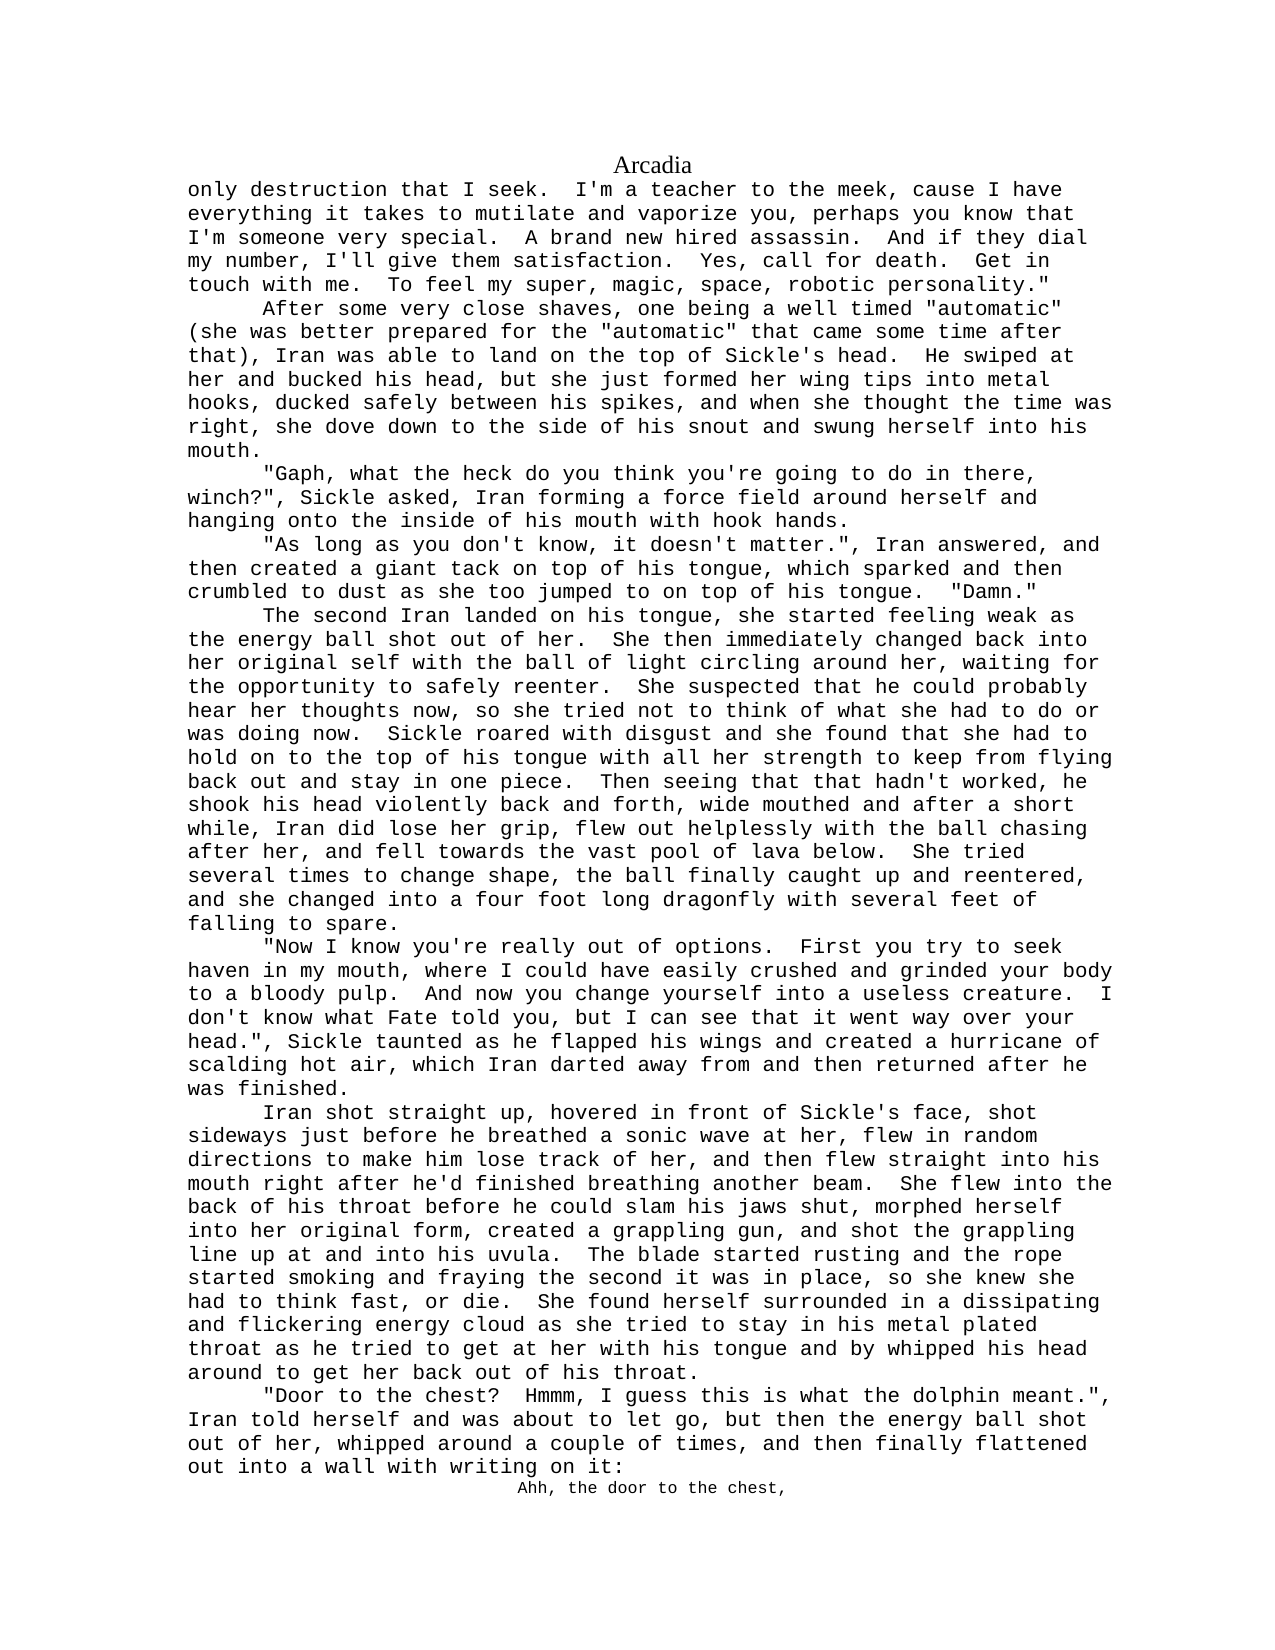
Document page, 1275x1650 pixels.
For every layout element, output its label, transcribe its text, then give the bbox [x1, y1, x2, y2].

text The second Iran landed on his tongue, she started feeling weak as the energy ball shot out of her. She then immediately changed back into her original self with the ball of light circling around her, waiting for the opportunity to safely reenter. She suspected that he could probably hear her thoughts now, so she tried not to think of what she had to do or was doing now. Sickle roared with disgust and she found that she had to hold on to the top of his tongue with all her strength to keep from flying back out and stay in one piece. Then seeing that that hadn't worked, he shook his head violently back and forth, wide mouthed and after a short while, Iran did lose her grip, flew out helplessly with the ball chasing after her, and fell towards the vast pool of lava below. She tried several times to change shape, the ball finally caught up and reentered, and she changed into a four foot long dragonfly with several feet of falling to spare. [187, 605, 1117, 936]
text Ahh, the door to the chest, [187, 1480, 1117, 1499]
text only destruction that I seek. I'm a teacher to the meek, cause I have everything it takes to mutilate and vaporize you, perhaps you know that I'm someone very special. A brand new hired assassin. And if they dial my number, I'll give them satisfaction. Yes, call for death. Get in touch with me. To feel my super, magic, space, robotic personality." [187, 179, 1117, 298]
text Iran shot straight up, hovered in front of Sickle's face, shot sideways just before he breathed a sonic wave at her, flew in random directions to make him lose track of her, and then flew straight into his mouth right after he'd finished breathing another beam. She flew into the back of his throat before he could slam his jaws shut, morphed herself into her original form, created a grappling gun, and shot the grappling line up at and into his uvula. The blade started rusting and the rope started smoking and fraying the second it was in place, so she knew she had to think fast, or die. She found herself surrounded in a dissipating and flickering energy cloud as she tried to stay in his metal plated throat as he tried to get at her with his tongue and by whipped his head around to get her back out of his throat. [187, 1102, 1117, 1385]
text "Now I know you're really out of options. First you try to seek haven in my mouth, where I could have easily crushed and grinded your body to a bloody pulp. And now you change yourself into a useless creature. I don't know what Fate told you, but I can see that it went way over your head.", Sickle taunted as he flapped his wings and created a hurricane of scalding hot air, which Iran darted away from and then returned after he was finished. [187, 936, 1117, 1102]
text "Door to the chest? Hmmm, I guess this is what the dolphin meant.", Iran told herself and was about to let go, but then the energy ball shot out of her, whipped around a couple of times, and then finally flattened out into a wall with writing on it: [187, 1385, 1117, 1480]
text "As long as you don't know, it doesn't matter.", Iran answered, and then created a giant tack on top of his tongue, which sparked and then crumbled to dust as she too jumped to on top of his tongue. "Damn." [187, 534, 1117, 605]
text After some very close shaves, one being a well timed "automatic" (she was better prepared for the "automatic" that came some time after that), Iran was able to land on the top of Sickle's head. He swiped at her and bucked his head, but she just formed her wing tips into metal hooks, ducked safely between his spikes, and when she thought the time was right, she dove down to the side of his snout and swung herself into his mouth. [187, 298, 1117, 463]
text "Gaph, what the heck do you think you're going to do in there, winch?", Sickle asked, Iran forming a force field around herself and hanging onto the inside of his mouth with hook hands. [187, 463, 1117, 534]
